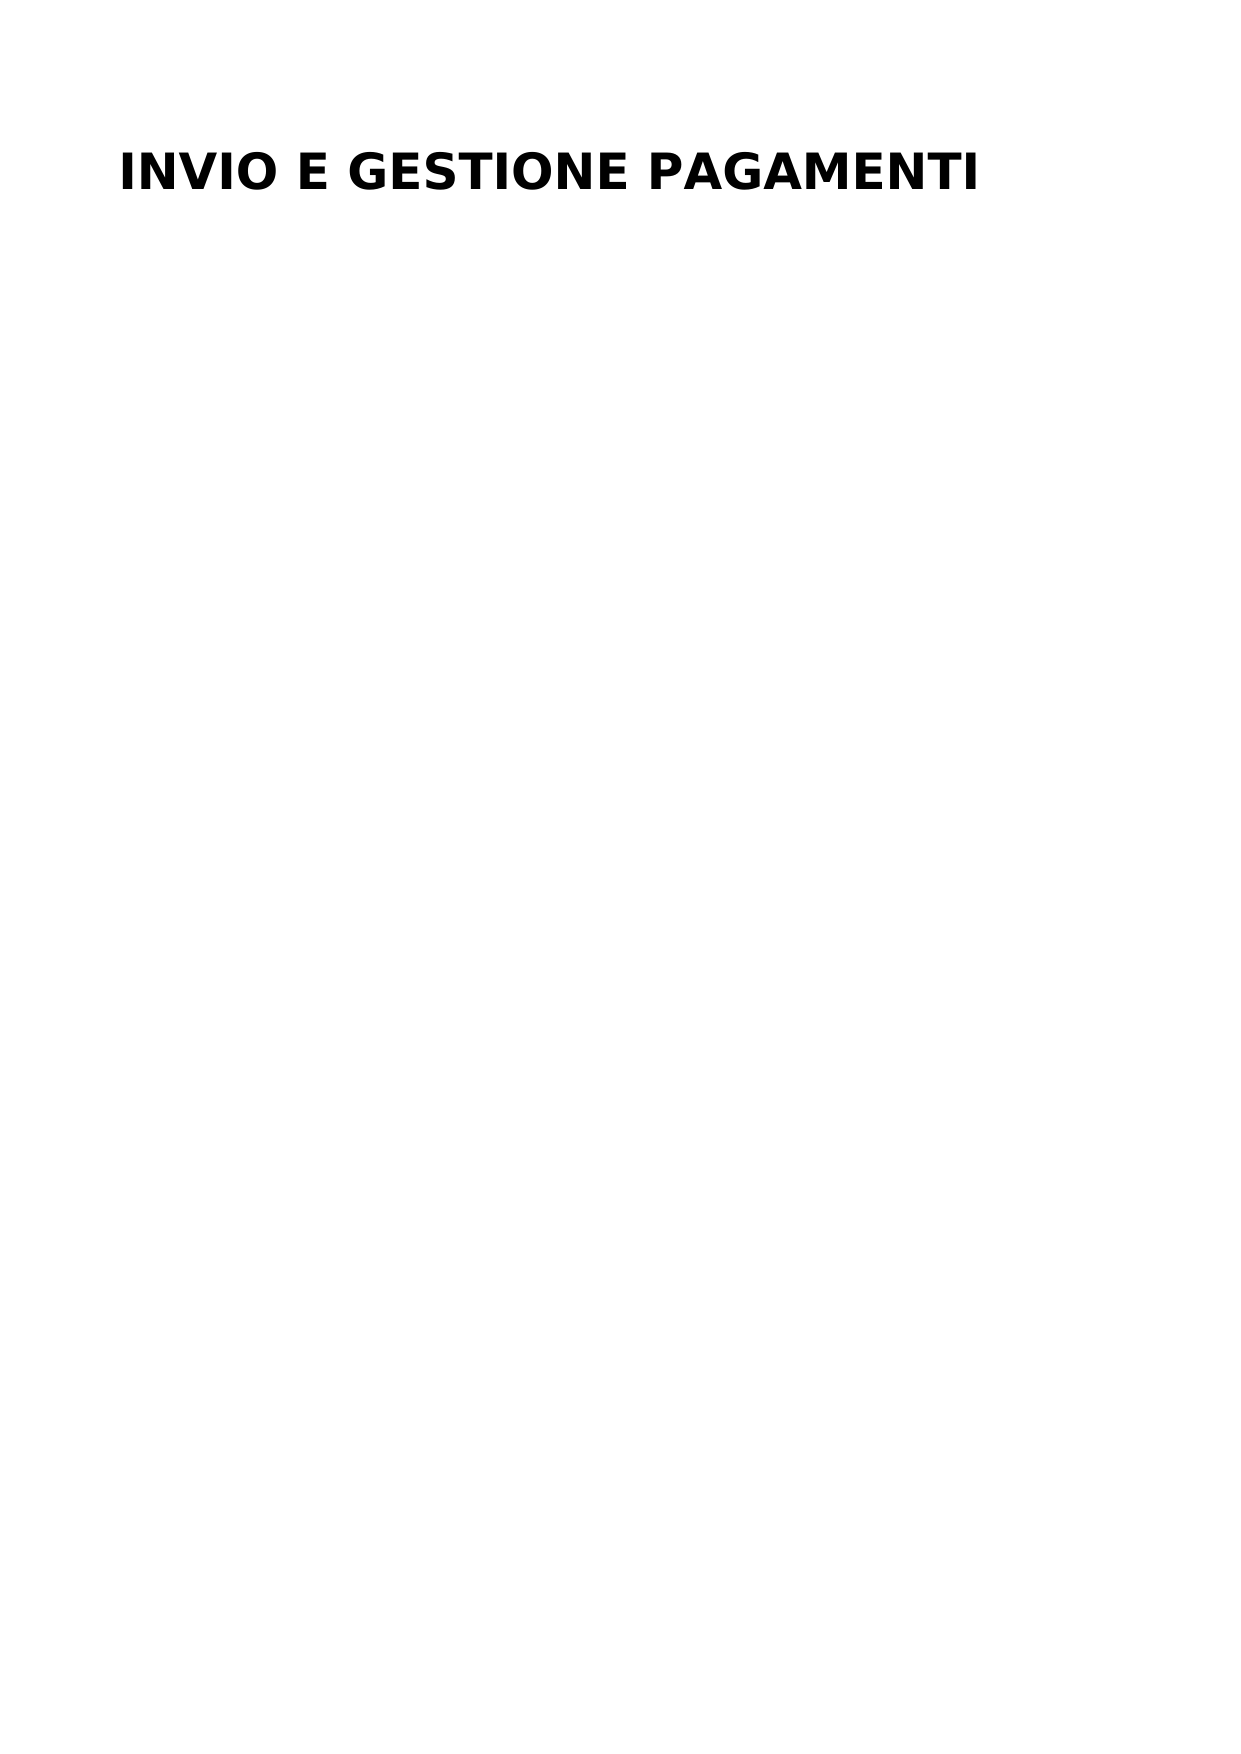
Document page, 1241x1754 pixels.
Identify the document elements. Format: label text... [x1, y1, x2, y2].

subtitle INVIO E GESTIONE PAGAMENTI [118, 143, 1122, 201]
